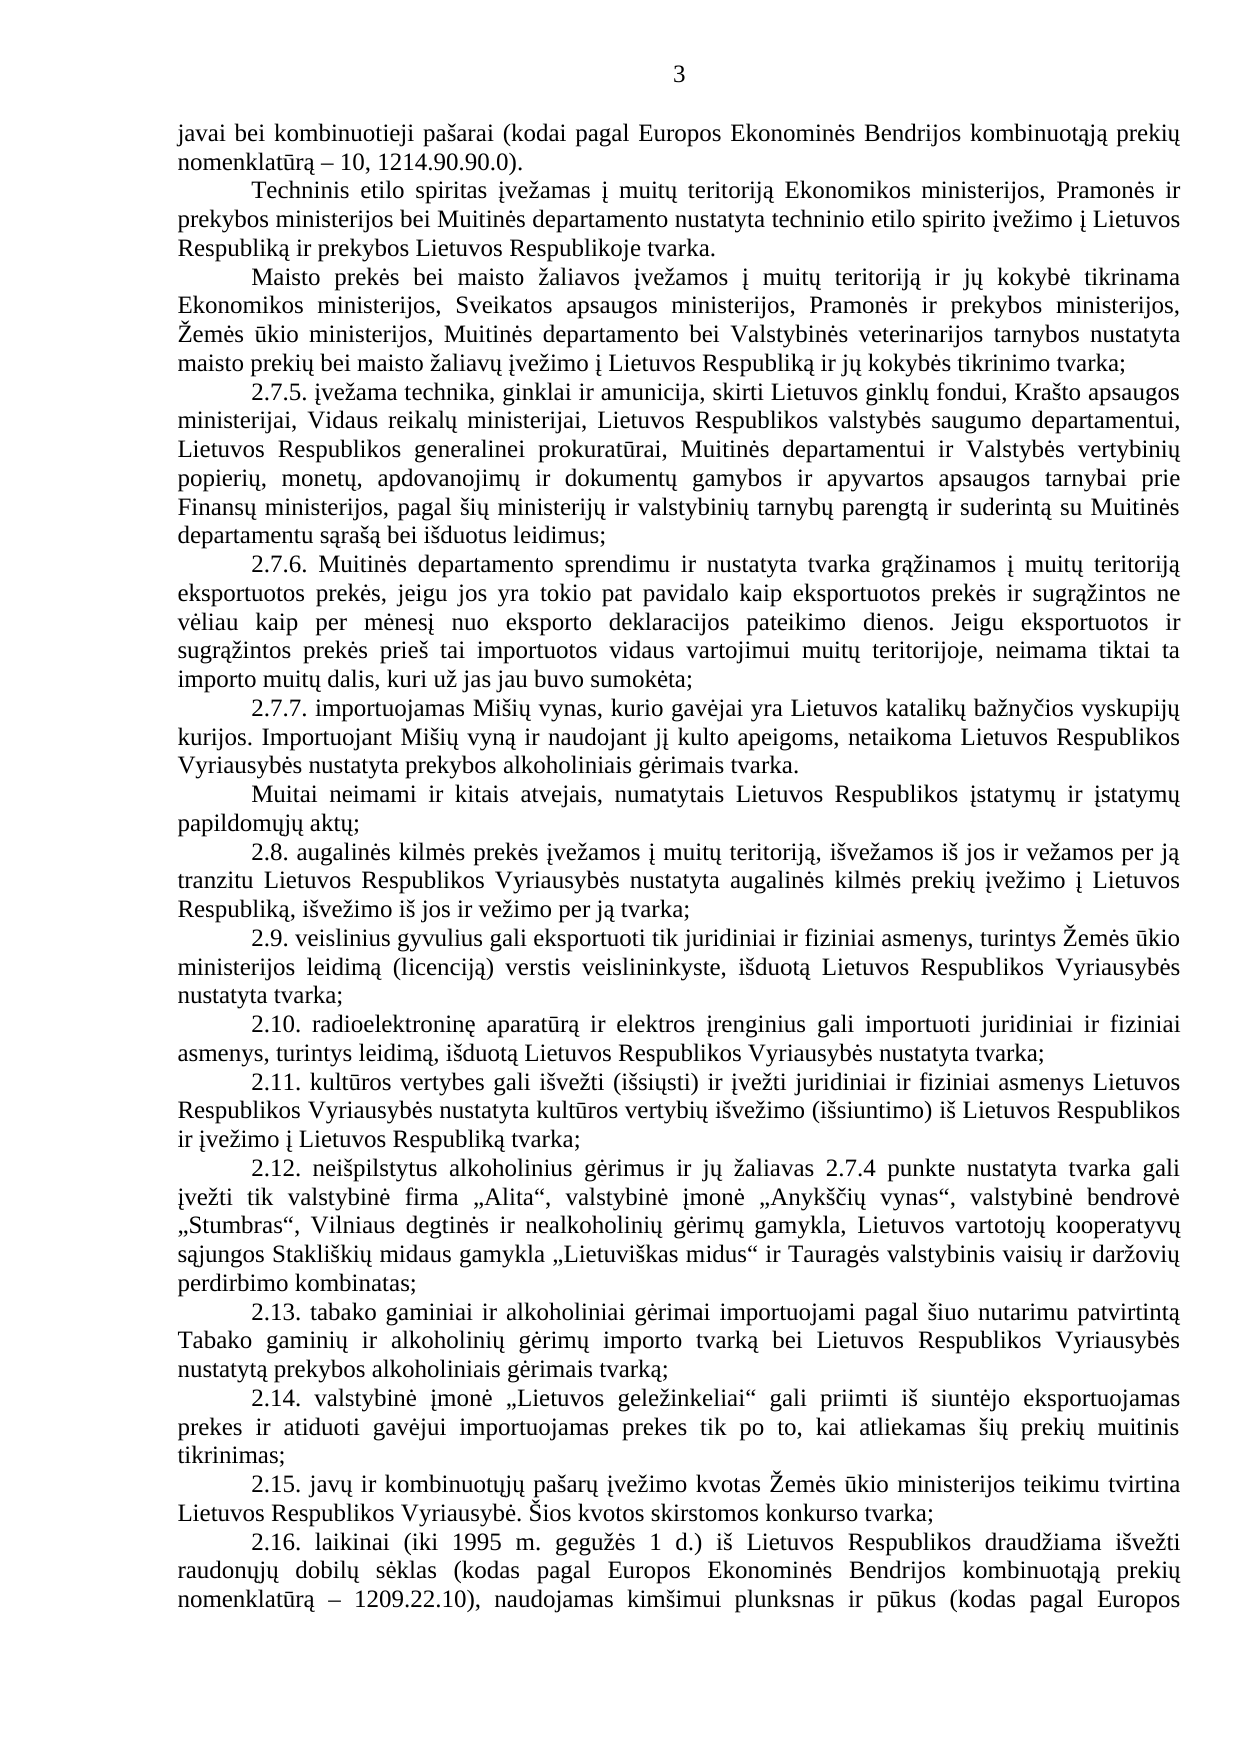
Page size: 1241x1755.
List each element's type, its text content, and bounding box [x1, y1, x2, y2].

text Techninis etilo spiritas įvežamas į muitų teritoriją Ekonomikos ministerijos, Pramonės ir prekybos ministerijos bei Muitinės departamento nustatyta techninio etilo spirito įvežimo į Lietuvos Respubliką ir prekybos Lietuvos Respublikoje tvarka. [177, 176, 1181, 262]
text 2.14. valstybinė įmonė „Lietuvos geležinkeliai“ gali priimti iš siuntėjo eksportuojamas prekes ir atiduoti gavėjui importuojamas prekes tik po to, kai atliekamas šių prekių muitinis tikrinimas; [177, 1383, 1181, 1469]
text 2.16. laikinai (iki 1995 m. gegužės 1 d.) iš Lietuvos Respublikos draudžiama išvežti raudonųjų dobilų sėklas (kodas pagal Europos Ekonominės Bendrijos kombinuotąją prekių nomenklatūrą – 1209.22.10), naudojamas kimšimui plunksnas ir pūkus (kodas pagal Europos [177, 1527, 1181, 1613]
text 2.8. augalinės kilmės prekės įvežamos į muitų teritoriją, išvežamos iš jos ir vežamos per ją tranzitu Lietuvos Respublikos Vyriausybės nustatyta augalinės kilmės prekių įvežimo į Lietuvos Respubliką, išvežimo iš jos ir vežimo per ją tvarka; [177, 837, 1181, 923]
text 2.13. tabako gaminiai ir alkoholiniai gėrimai importuojami pagal šiuo nutarimu patvirtintą Tabako gaminių ir alkoholinių gėrimų importo tvarką bei Lietuvos Respublikos Vyriausybės nustatytą prekybos alkoholiniais gėrimais tvarką; [177, 1297, 1181, 1383]
text 2.7.6. Muitinės departamento sprendimu ir nustatyta tvarka grąžinamos į muitų teritoriją eksportuotos prekės, jeigu jos yra tokio pat pavidalo kaip eksportuotos prekės ir sugrąžintos ne vėliau kaip per mėnesį nuo eksporto deklaracijos pateikimo dienos. Jeigu eksportuotos ir sugrąžintos prekės prieš tai importuotos vidaus vartojimui muitų teritorijoje, neimama tiktai ta importo muitų dalis, kuri už jas jau buvo sumokėta; [177, 549, 1181, 693]
text javai bei kombinuotieji pašarai (kodai pagal Europos Ekonominės Bendrijos kombinuotąją prekių nomenklatūrą – 10, 1214.90.90.0). [177, 118, 1181, 176]
text 2.12. neišpilstytus alkoholinius gėrimus ir jų žaliavas 2.7.4 punkte nustatyta tvarka gali įvežti tik valstybinė firma „Alita“, valstybinė įmonė „Anykščių vynas“, valstybinė bendrovė „Stumbras“, Vilniaus degtinės ir nealkoholinių gėrimų gamykla, Lietuvos vartotojų kooperatyvų sąjungos Stakliškių midaus gamykla „Lietuviškas midus“ ir Tauragės valstybinis vaisių ir daržovių perdirbimo kombinatas; [177, 1153, 1181, 1297]
text 2.7.5. įvežama technika, ginklai ir amunicija, skirti Lietuvos ginklų fondui, Krašto apsaugos ministerijai, Vidaus reikalų ministerijai, Lietuvos Respublikos valstybės saugumo departamentui, Lietuvos Respublikos generalinei prokuratūrai, Muitinės departamentui ir Valstybės vertybinių popierių, monetų, apdovanojimų ir dokumentų gamybos ir apyvartos apsaugos tarnybai prie Finansų ministerijos, pagal šių ministerijų ir valstybinių tarnybų parengtą ir suderintą su Muitinės departamentu sąrašą bei išduotus leidimus; [177, 377, 1181, 549]
text Muitai neimami ir kitais atvejais, numatytais Lietuvos Respublikos įstatymų ir įstatymų papildomųjų aktų; [177, 779, 1181, 837]
text 2.9. veislinius gyvulius gali eksportuoti tik juridiniai ir fiziniai asmenys, turintys Žemės ūkio ministerijos leidimą (licenciją) verstis veislininkyste, išduotą Lietuvos Respublikos Vyriausybės nustatyta tvarka; [177, 923, 1181, 1009]
text 2.15. javų ir kombinuotųjų pašarų įvežimo kvotas Žemės ūkio ministerijos teikimu tvirtina Lietuvos Respublikos Vyriausybė. Šios kvotos skirstomos konkurso tvarka; [177, 1469, 1181, 1527]
text 2.10. radioelektroninę aparatūrą ir elektros įrenginius gali importuoti juridiniai ir fiziniai asmenys, turintys leidimą, išduotą Lietuvos Respublikos Vyriausybės nustatyta tvarka; [177, 1009, 1181, 1067]
text Maisto prekės bei maisto žaliavos įvežamos į muitų teritoriją ir jų kokybė tikrinama Ekonomikos ministerijos, Sveikatos apsaugos ministerijos, Pramonės ir prekybos ministerijos, Žemės ūkio ministerijos, Muitinės departamento bei Valstybinės veterinarijos tarnybos nustatyta maisto prekių bei maisto žaliavų įvežimo į Lietuvos Respubliką ir jų kokybės tikrinimo tvarka; [177, 262, 1181, 377]
text 2.7.7. importuojamas Mišių vynas, kurio gavėjai yra Lietuvos katalikų bažnyčios vyskupijų kurijos. Importuojant Mišių vyną ir naudojant jį kulto apeigoms, netaikoma Lietuvos Respublikos Vyriausybės nustatyta prekybos alkoholiniais gėrimais tvarka. [177, 693, 1181, 779]
text 2.11. kultūros vertybes gali išvežti (išsiųsti) ir įvežti juridiniai ir fiziniai asmenys Lietuvos Respublikos Vyriausybės nustatyta kultūros vertybių išvežimo (išsiuntimo) iš Lietuvos Respublikos ir įvežimo į Lietuvos Respubliką tvarka; [177, 1067, 1181, 1153]
